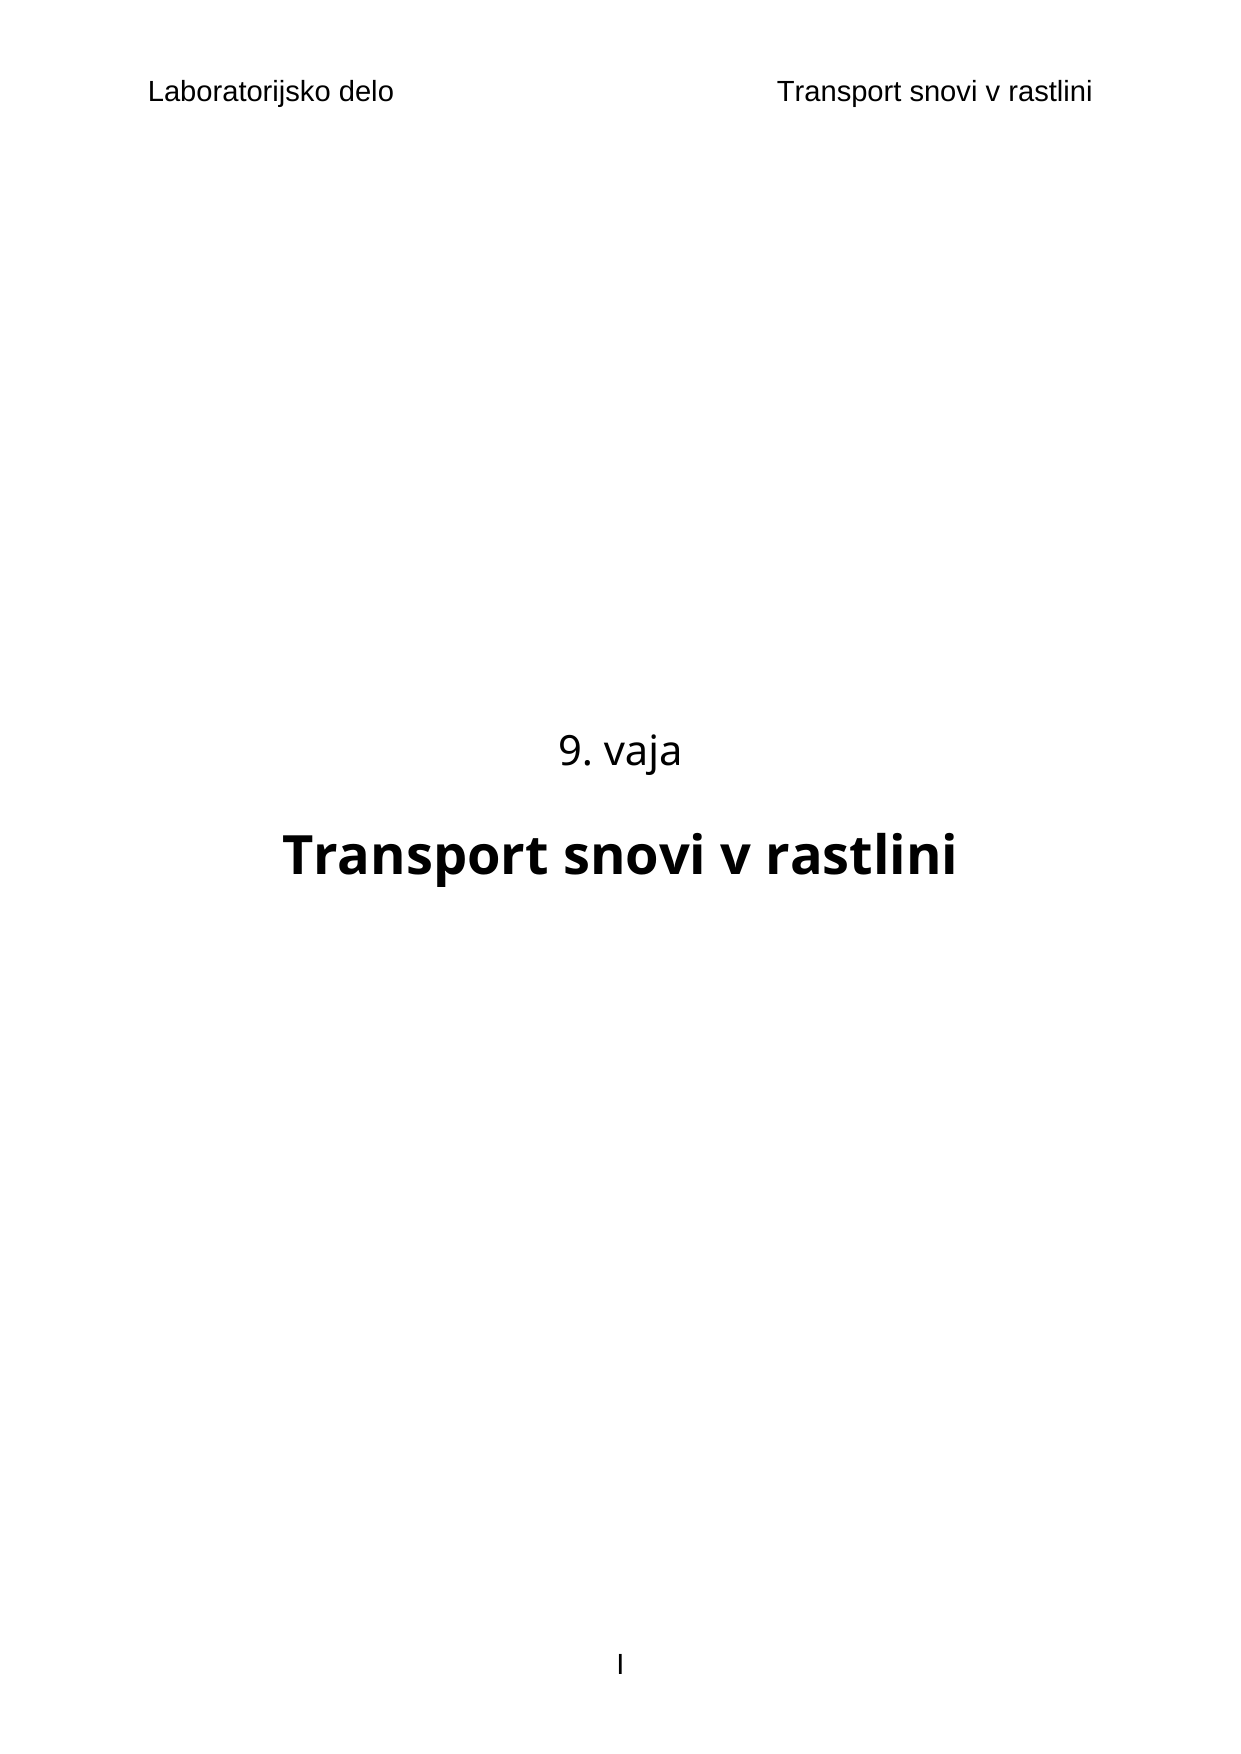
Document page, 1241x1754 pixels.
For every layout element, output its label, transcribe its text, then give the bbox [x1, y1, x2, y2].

text 9. vaja [148, 720, 1093, 777]
text Transport snovi v rastlini [148, 817, 1093, 891]
